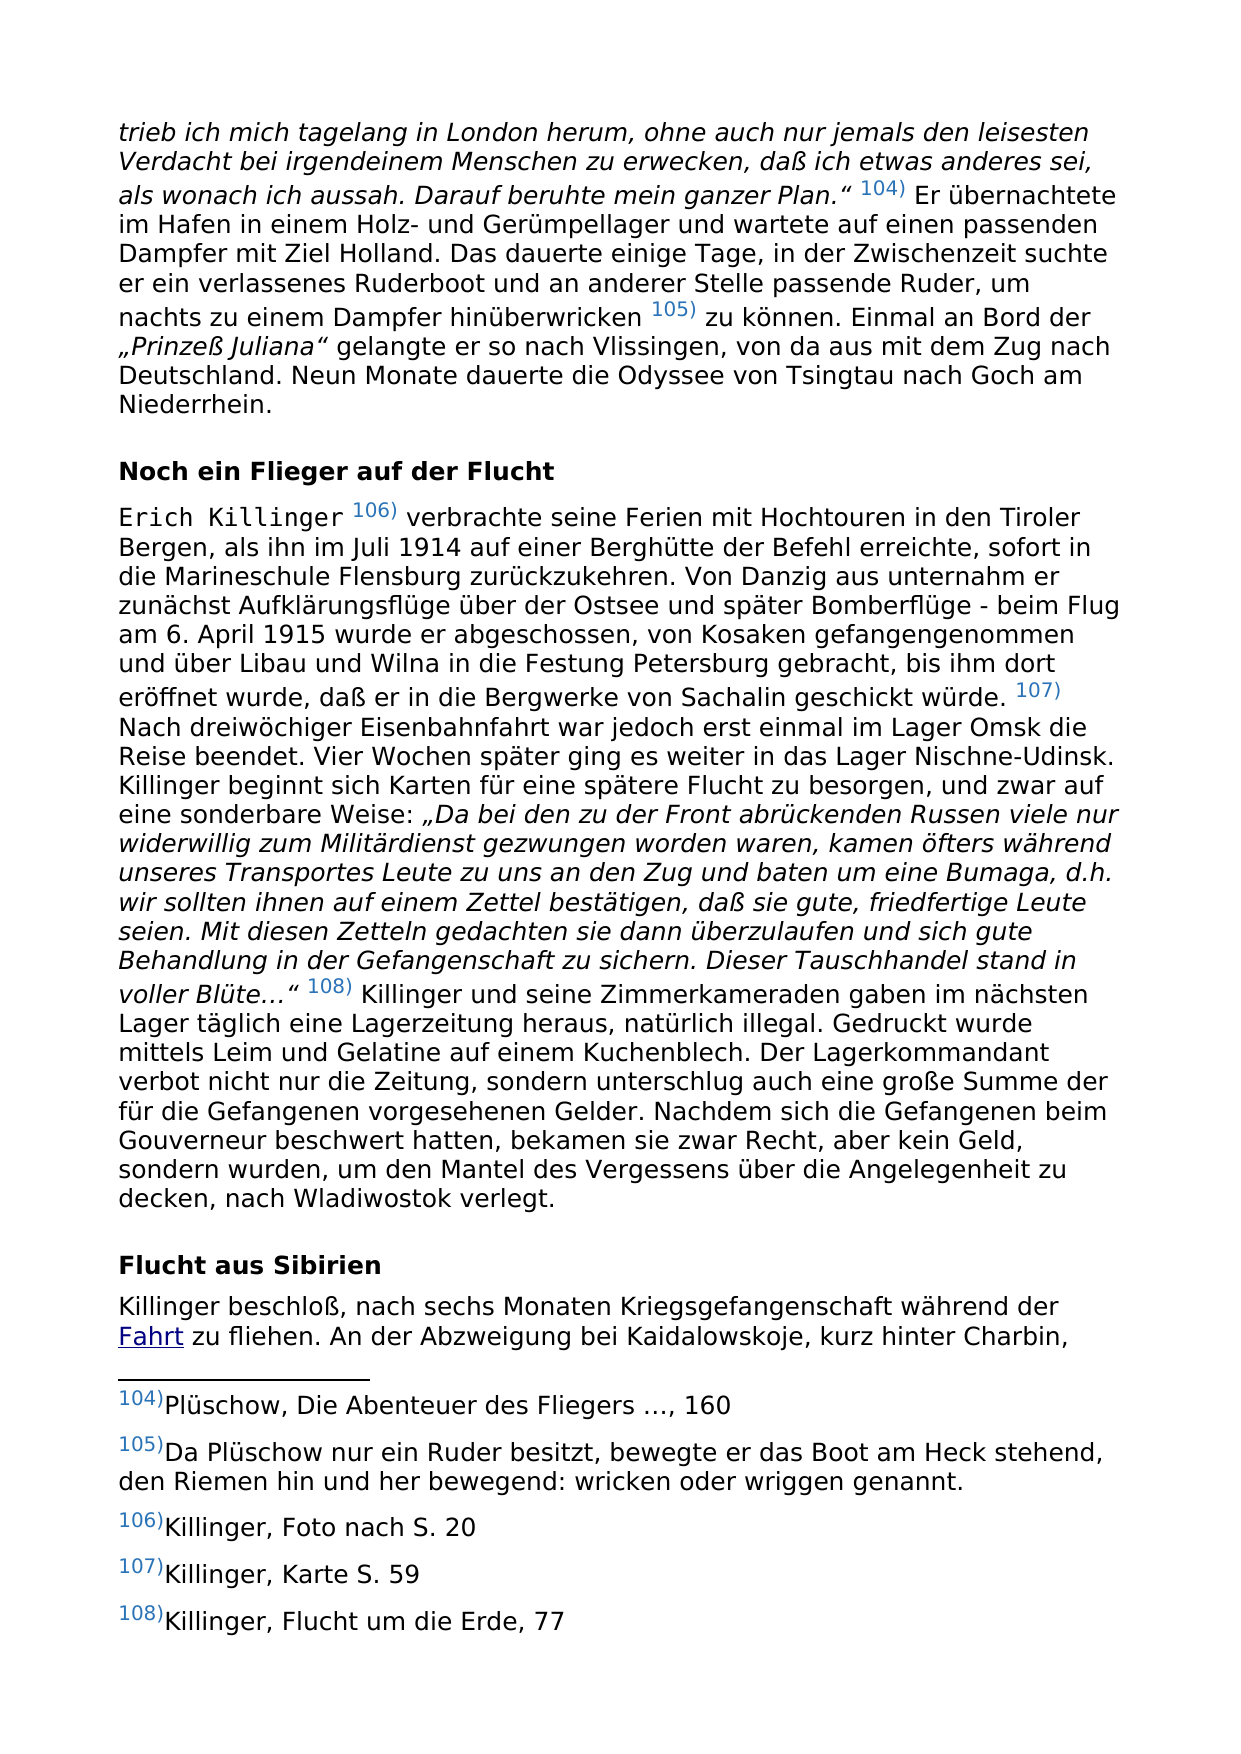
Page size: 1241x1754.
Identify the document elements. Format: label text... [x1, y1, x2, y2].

text Killinger, Foto nach S. 20 [118, 1509, 1122, 1543]
text Erich Killinger verbrachte seine Ferien mit Hochtouren in den Tiroler Bergen, als ihn im Juli 1914 auf einer Berghütte der Befehl erreichte, sofort in die Marineschule Flensburg zurückzukehren. Von Danzig aus unternahm er zunächst Aufklärungsflüge über der Ostsee und später Bomberflüge - beim Flug am 6. April 1915 wurde er abgeschossen, von Kosaken gefangengenommen und über Libau und Wilna in die Festung Petersburg gebracht, bis ihm dort eröffnet wurde, daß er in die Bergwerke von Sachalin geschickt würde. Nach dreiwöchiger Eisenbahnfahrt war jedoch erst einmal im Lager Omsk die Reise beendet. Vier Wochen später ging es weiter in das Lager Nischne-Udinsk. Killinger beginnt sich Karten für eine spätere Flucht zu besorgen, und zwar auf eine sonderbare Weise: „Da bei den zu der Front abrückenden Russen viele nur widerwillig zum Militärdienst gezwungen worden waren, kamen öfters während unseres Transportes Leute zu uns an den Zug und baten um eine Bumaga, d.h. wir sollten ihnen auf einem Zettel bestätigen, daß sie gute, friedfertige Leute seien. Mit diesen Zetteln gedachten sie dann überzulaufen und sich gute Behandlung in der Gefangenschaft zu sichern. Dieser Tauschhandel stand in voller Blüte…“ Killinger und seine Zimmerkameraden gaben im nächsten Lager täglich eine Lagerzeitung heraus, natürlich illegal. Gedruckt wurde mittels Leim und Gelatine auf einem Kuchenblech. Der Lagerkommandant verbot nicht nur die Zeitung, sondern unterschlug auch eine große Summe der für die Gefangenen vorgesehenen Gelder. Nachdem sich die Gefangenen beim Gouverneur beschwert hatten, bekamen sie zwar Recht, aber kein Geld, sondern wurden, um den Mantel des Vergessens über die Angelegenheit zu decken, nach Wladiwostok verlegt. [118, 499, 1122, 1213]
text Killinger, Flucht um die Erde, 77 [118, 1602, 1122, 1636]
text Killinger beschloß, nach sechs Monaten Kriegsgefangenschaft während der Fahrt zu fliehen. An der Abzweigung bei Kaidalowskoje, kurz hinter Charbin, [118, 1293, 1122, 1351]
subtitle Noch ein Flieger auf der Flucht [118, 457, 1122, 486]
subtitle Flucht aus Sibirien [118, 1251, 1122, 1280]
text Plüschow, Die Abenteuer des Fliegers …, 160 [118, 1386, 1122, 1420]
text Da Plüschow nur ein Ruder besitzt, bewegte er das Boot am Heck stehend, den Riemen hin und her bewegend: wricken oder wriggen genannt. [118, 1433, 1122, 1496]
text Killinger, Karte S. 59 [118, 1555, 1122, 1589]
text trieb ich mich tagelang in London herum, ohne auch nur jemals den leisesten Verdacht bei irgendeinem Menschen zu erwecken, daß ich etwas anderes sei, als wonach ich aussah. Darauf beruhte mein ganzer Plan.“ Er übernachtete im Hafen in einem Holz- und Gerümpellager und wartete auf einen passenden Dampfer mit Ziel Holland. Das dauerte einige Tage, in der Zwischenzeit suchte er ein verlassenes Ruderboot und an anderer Stelle passende Ruder, um nachts zu einem Dampfer hinüberwricken zu können. Einmal an Bord der „Prinzeß Juliana“ gelangte er so nach Vlissingen, von da aus mit dem Zug nach Deutschland. Neun Monate dauerte die Odyssee von Tsingtau nach Goch am Niederrhein. [118, 118, 1122, 419]
